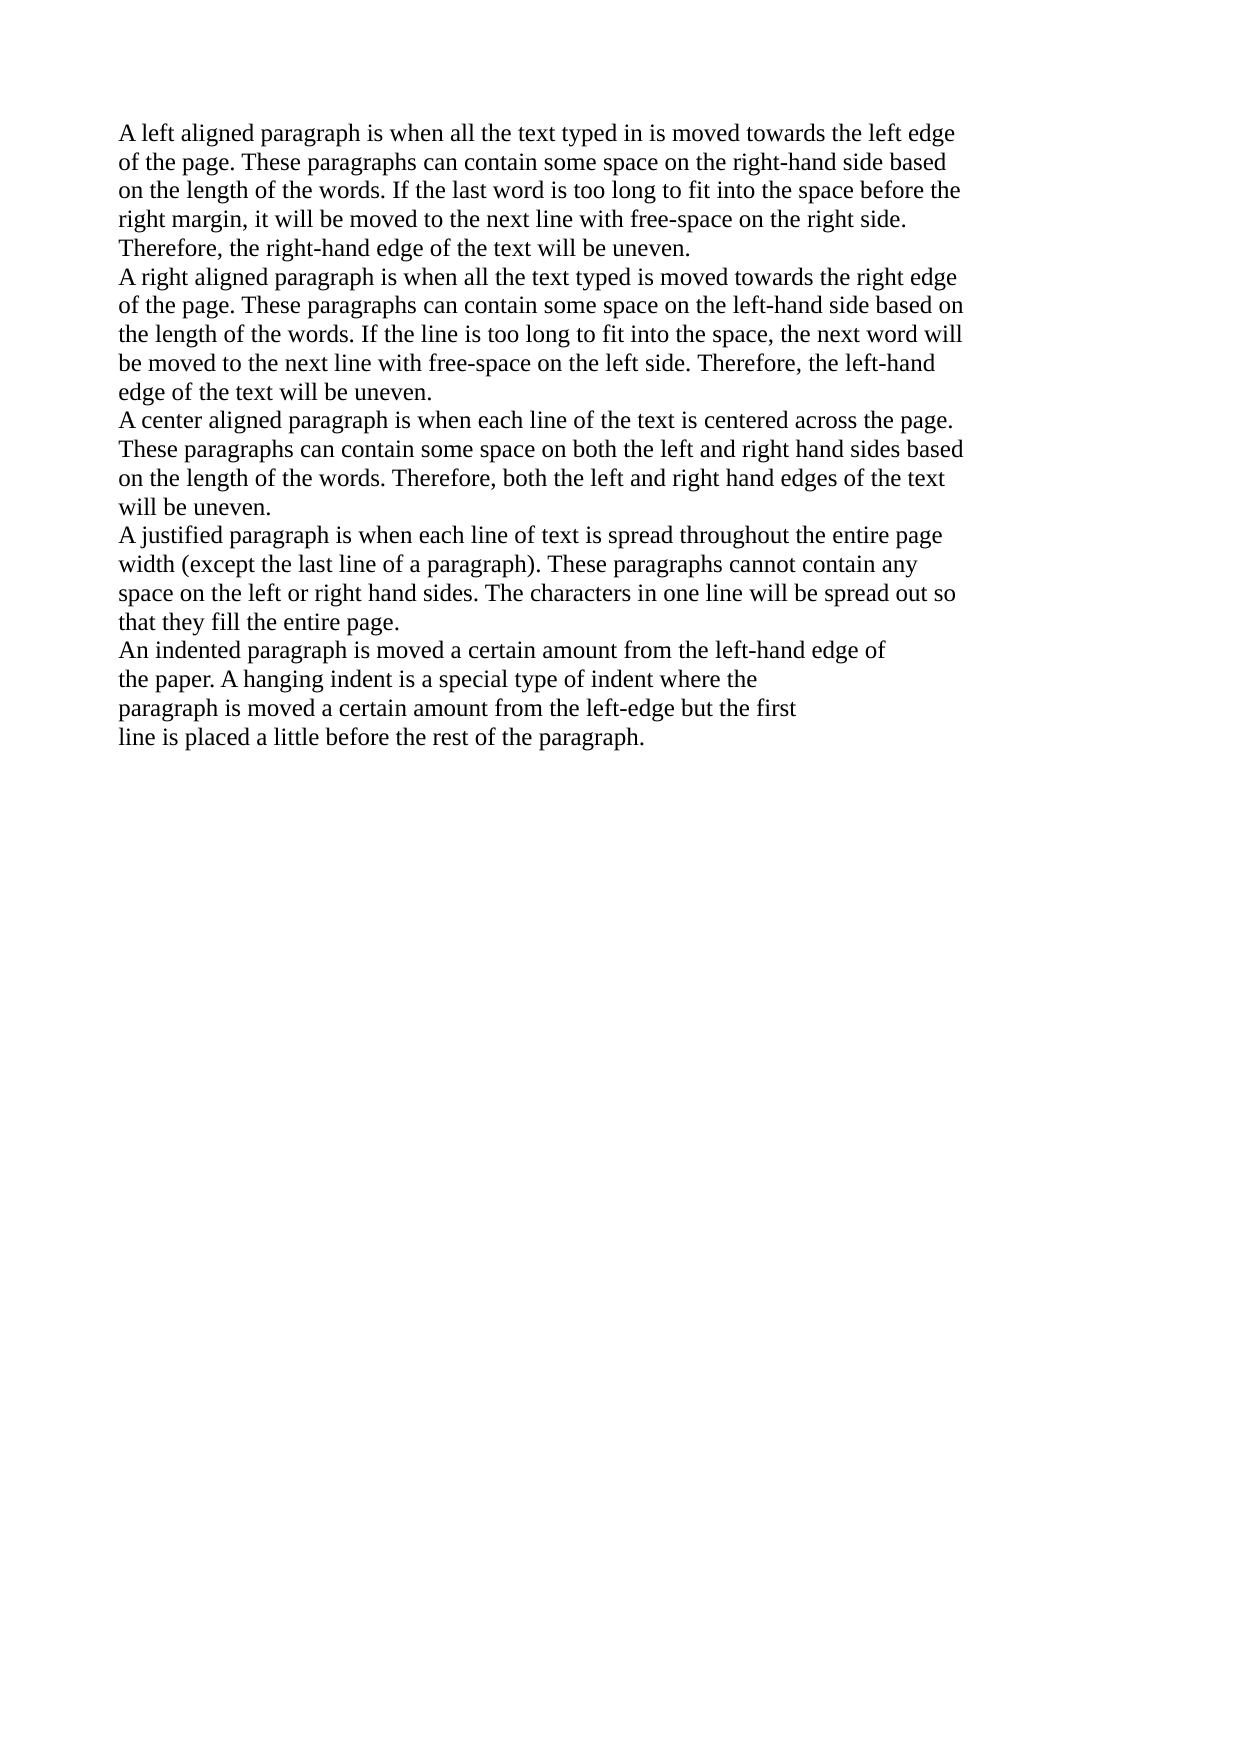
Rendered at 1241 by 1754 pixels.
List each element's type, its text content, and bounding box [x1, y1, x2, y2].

text A left aligned paragraph is when all the text typed in is moved towards the left edge [118, 118, 1122, 147]
text A right aligned paragraph is when all the text typed is moved towards the right edge [118, 262, 1122, 291]
text edge of the text will be uneven. [118, 377, 1122, 406]
text width (except the last line of a paragraph). These paragraphs cannot contain any [118, 549, 1122, 578]
text the length of the words. If the line is too long to fit into the space, the next word will [118, 319, 1122, 348]
text A justified paragraph is when each line of text is spread throughout the entire page [118, 521, 1122, 549]
text space on the left or right hand sides. The characters in one line will be spread out so [118, 578, 1122, 607]
text will be uneven. [118, 492, 1122, 521]
text Therefore, the right-hand edge of the text will be uneven. [118, 233, 1122, 262]
text on the length of the words. Therefore, both the left and right hand edges of the text [118, 463, 1122, 492]
text These paragraphs can contain some space on both the left and right hand sides based [118, 434, 1122, 463]
text of the page. These paragraphs can contain some space on the left-hand side based on [118, 291, 1122, 319]
text An indented paragraph is moved a certain amount from the left-hand edge of [118, 636, 1122, 664]
text line is placed a little before the rest of the paragraph. [118, 722, 1122, 751]
text right margin, it will be moved to the next line with free-space on the right side. [118, 204, 1122, 233]
text A center aligned paragraph is when each line of the text is centered across the page. [118, 406, 1122, 434]
text the paper. A hanging indent is a special type of indent where the [118, 664, 1122, 693]
text paragraph is moved a certain amount from the left-edge but the first [118, 693, 1122, 722]
text be moved to the next line with free-space on the left side. Therefore, the left-hand [118, 348, 1122, 377]
text of the page. These paragraphs can contain some space on the right-hand side based [118, 147, 1122, 176]
text on the length of the words. If the last word is too long to fit into the space before the [118, 176, 1122, 204]
text that they fill the entire page. [118, 607, 1122, 636]
